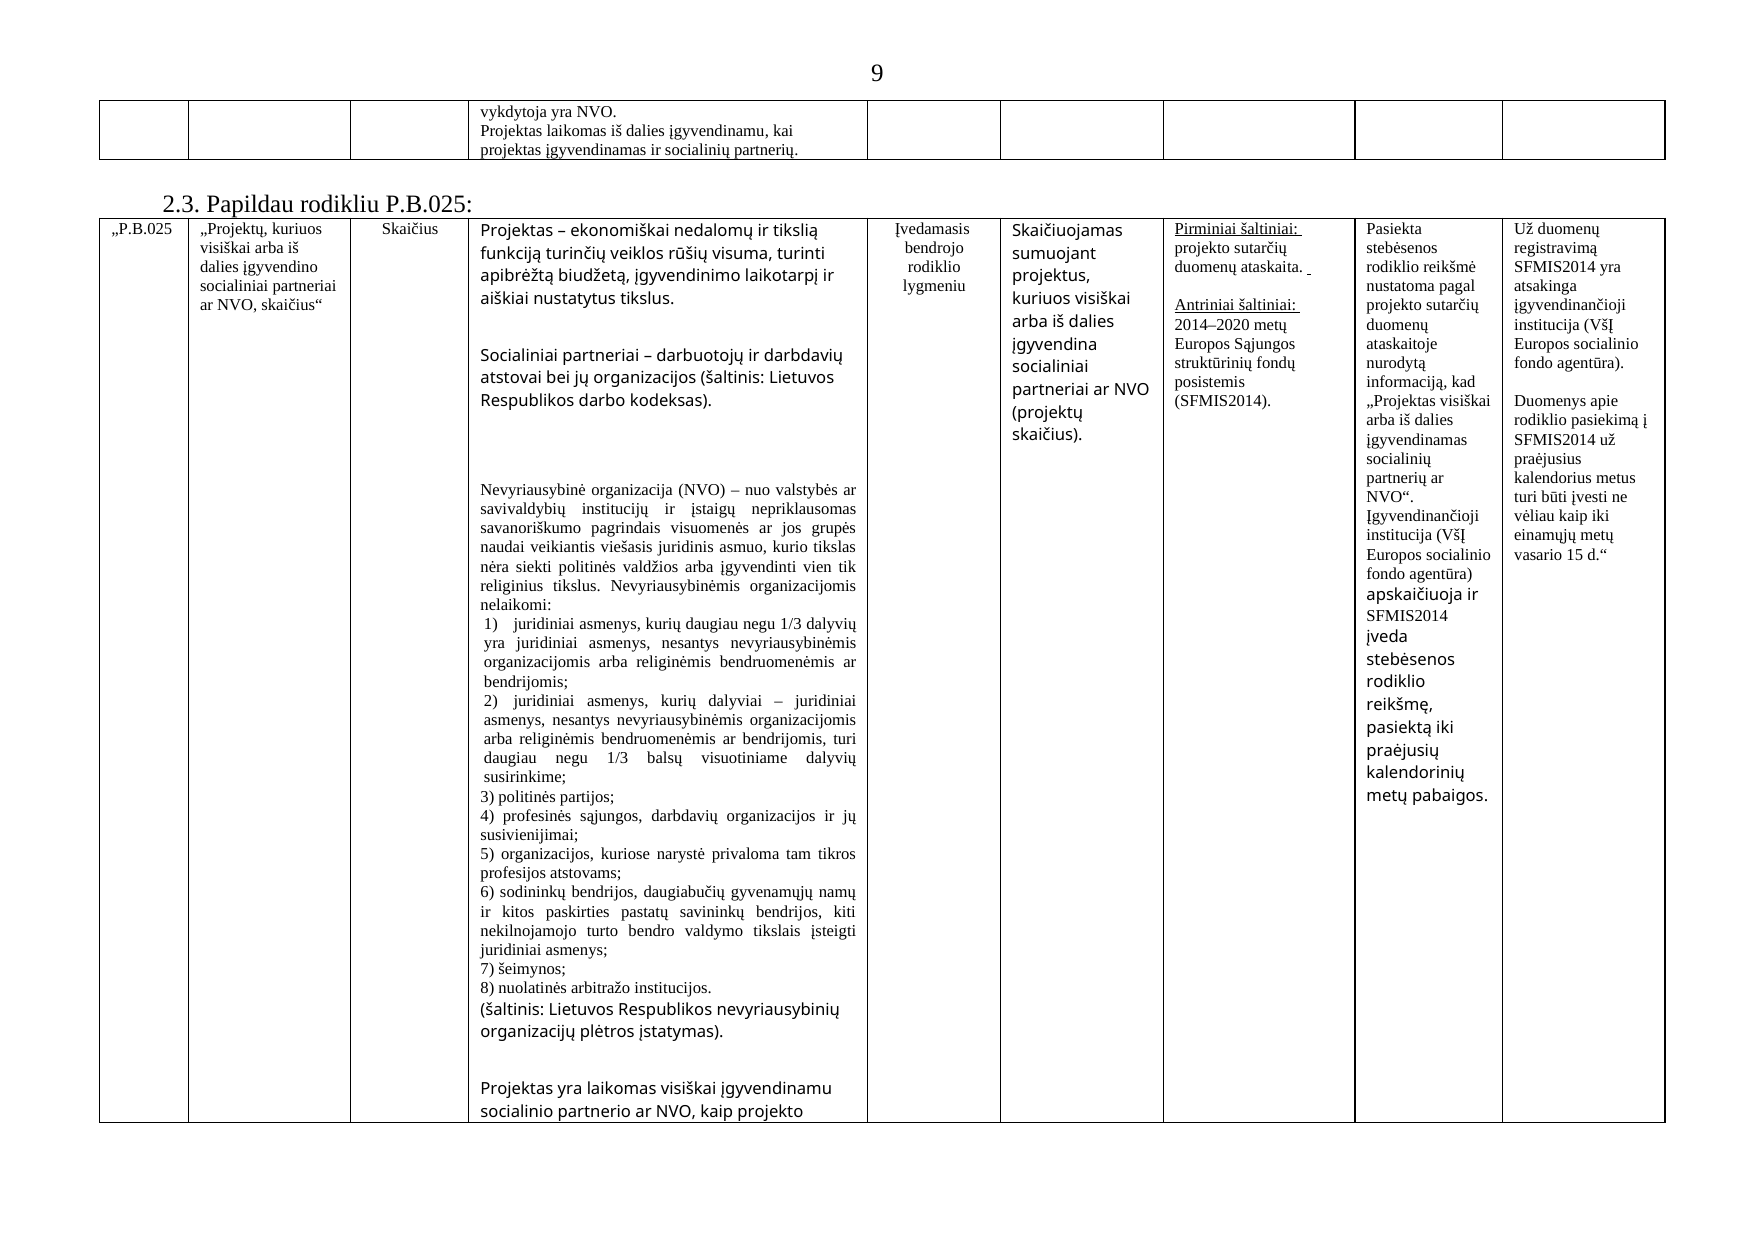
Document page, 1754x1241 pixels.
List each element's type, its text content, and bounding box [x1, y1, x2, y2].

table_header „P.B.025 [100, 219, 188, 1122]
table_header [1001, 101, 1163, 159]
table_header Skaičius [351, 219, 468, 1122]
table_header [351, 101, 468, 159]
table_header Pirminiai šaltiniai: projekto sutarčių duomenų ataskaita. Antriniai šaltiniai: 2014–2020 metų Europos Sąjungos struktūrinių fondų posistemis (SFMIS2014). [1164, 219, 1354, 1122]
table_header Už duomenų registravimą SFMIS2014 yra atsakinga įgyvendinančioji institucija (VšĮ Europos socialinio fondo agentūra). Duomenys apie rodiklio pasiekimą į SFMIS2014 už praėjusius kalendorius metus turi būti įvesti ne vėliau kaip iki einamųjų metų vasario 15 d.“ [1503, 219, 1664, 1122]
table_header [1356, 101, 1502, 159]
table_header Skaičiuojamas sumuojant projektus, kuriuos visiškai arba iš dalies įgyvendina socialiniai partneriai ar NVO (projektų skaičius). [1001, 219, 1163, 1122]
table_header Projektas – ekonomiškai nedalomų ir tikslią funkciją turinčių veiklos rūšių visuma, turinti apibrėžtą biudžetą, įgyvendinimo laikotarpį ir aiškiai nustatytus tikslus. Socialiniai partneriai – darbuotojų ir darbdavių atstovai bei jų organizacijos (šaltinis: Lietuvos Respublikos darbo kodeksas). Nevyriausybinė organizacija (NVO) – nuo valstybės ar savivaldybių institucijų ir įstaigų nepriklausomas savanoriškumo pagrindais visuomenės ar jos grupės naudai veikiantis viešasis juridinis asmuo, kurio tikslas nėra siekti politinės valdžios arba įgyvendinti vien tik religinius tikslus. Nevyriausybinėmis organizacijomis nelaikomi: 1) juridiniai asmenys, kurių daugiau negu 1/3 dalyvių yra juridiniai asmenys, nesantys nevyriausybinėmis organizacijomis arba religinėmis bendruomenėmis ar bendrijomis; 2) juridiniai asmenys, kurių dalyviai – juridiniai asmenys, nesantys nevyriausybinėmis organizacijomis arba religinėmis bendruomenėmis ar bendrijomis, turi daugiau negu 1/3 balsų visuotiniame dalyvių susirinkime; 3) politinės partijos; 4) profesinės sąjungos, darbdavių organizacijos ir jų susivienijimai; 5) organizacijos, kuriose narystė privaloma tam tikros profesijos atstovams; 6) sodininkų bendrijos, daugiabučių gyvenamųjų namų ir kitos paskirties pastatų savininkų bendrijos, kiti nekilnojamojo turto bendro valdymo tikslais įsteigti juridiniai asmenys; 7) šeimynos; 8) nuolatinės arbitražo institucijos. (šaltinis: Lietuvos Respublikos nevyriausybinių organizacijų plėtros įstatymas). Projektas yra laikomas visiškai įgyvendinamu socialinio partnerio ar NVO, kaip projekto [469, 219, 867, 1122]
table_header vykdytoja yra NVO. Projektas laikomas iš dalies įgyvendinamu, kai projektas įgyvendinamas ir socialinių partnerių. [469, 101, 867, 159]
table_header [100, 101, 188, 159]
table_header [868, 101, 1000, 159]
table_header Pasiekta stebėsenos rodiklio reikšmė nustatoma pagal projekto sutarčių duomenų ataskaitoje nurodytą informaciją, kad „Projektas visiškai arba iš dalies įgyvendinamas socialinių partnerių ar NVO“. Įgyvendinančioji institucija (VšĮ Europos socialinio fondo agentūra) apskaičiuoja ir SFMIS2014 įveda stebėsenos rodiklio reikšmę, pasiektą iki praėjusių kalendorinių metų pabaigos. [1356, 219, 1502, 1122]
table_header [1503, 101, 1664, 159]
table_header [1164, 101, 1354, 159]
table_header [189, 101, 350, 159]
text 2.3. Papildau rodikliu P.B.025: [103, 189, 1651, 217]
table_header Įvedamasis bendrojo rodiklio lygmeniu [868, 219, 1000, 1122]
table_header „Projektų, kuriuos visiškai arba iš dalies įgyvendino socialiniai partneriai ar NVO, skaičius“ [189, 219, 350, 1122]
